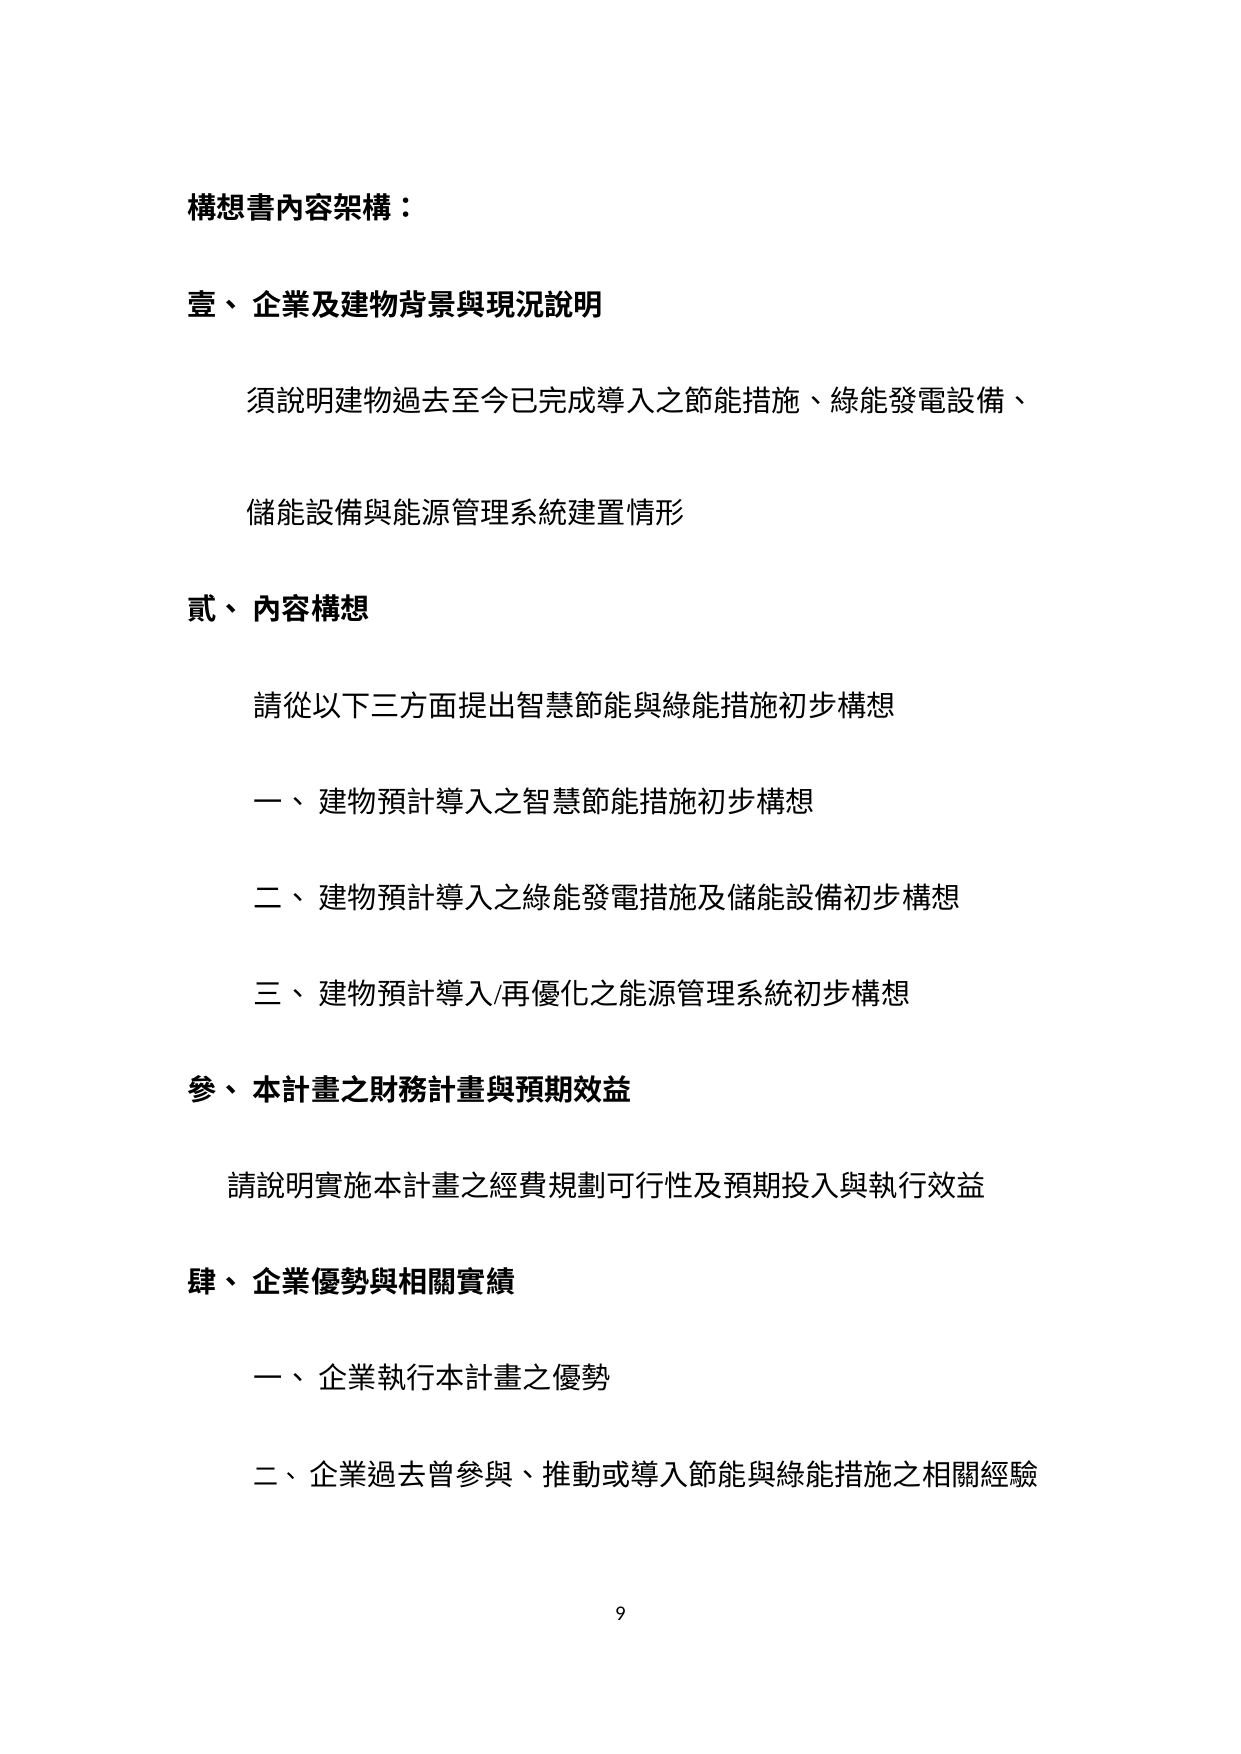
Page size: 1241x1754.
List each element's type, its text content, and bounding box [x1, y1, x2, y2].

list 本計畫之財務計畫與預期效益 [187, 1044, 1053, 1119]
list 請說明實施本計畫之經費規劃可行性及預期投入與執行效益 [205, 1140, 1053, 1215]
list 內容構想 [187, 563, 1053, 638]
list 建物預計導入之智慧節能措施初步構想 [254, 756, 1053, 831]
list 須說明建物過去至今已完成導入之節能措施、綠能發電設備、儲能設備與能源管理系統建置情形 [247, 355, 1053, 542]
list 企業及建物背景與現況說明 [187, 258, 1053, 333]
list 建物預計導入/再優化之能源管理系統初步構想 [254, 948, 1053, 1023]
list 請從以下三方面提出智慧節能與綠能措施初步構想 [254, 659, 1053, 734]
list 企業執行本計畫之優勢 [254, 1332, 1053, 1407]
list 企業過去曾參與、推動或導入節能與綠能措施之相關經驗 [254, 1429, 1053, 1504]
list 企業優勢與相關實績 [187, 1236, 1053, 1311]
text 構想書內容架構： [187, 162, 1053, 237]
list 建物預計導入之綠能發電措施及儲能設備初步構想 [254, 852, 1053, 927]
